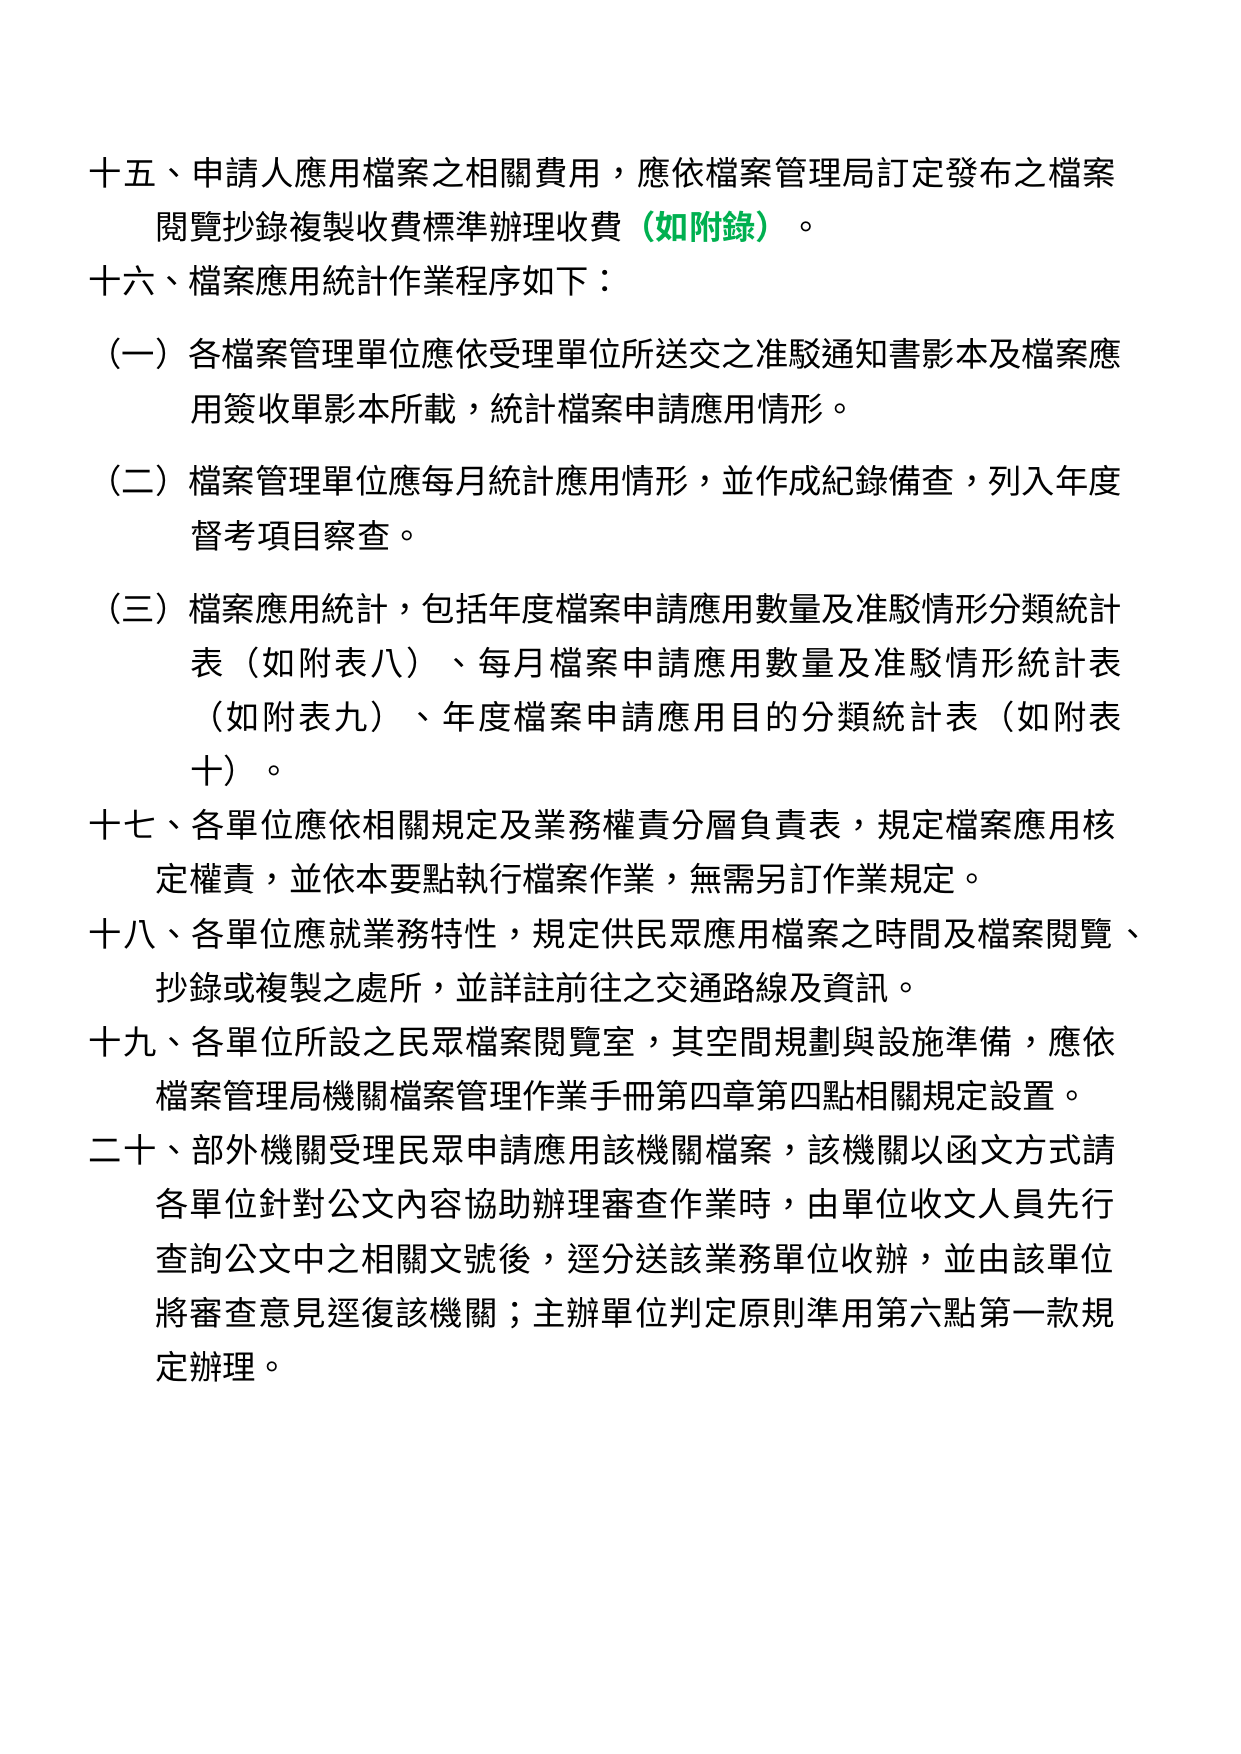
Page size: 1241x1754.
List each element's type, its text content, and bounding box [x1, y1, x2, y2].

text （一）各檔案管理單位應依受理單位所送交之准駁通知書影本及檔案應用簽收單影本所載，統計檔案申請應用情形。 [88, 323, 1122, 432]
text 十八、各單位應就業務特性，規定供民眾應用檔案之時間及檔案閱覽、抄錄或複製之處所，並詳註前往之交通路線及資訊。 [89, 903, 1116, 1011]
text 十九、各單位所設之民眾檔案閱覽室，其空間規劃與設施準備，應依檔案管理局機關檔案管理作業手冊第四章第四點相關規定設置。 [89, 1011, 1116, 1119]
text （二）檔案管理單位應每月統計應用情形，並作成紀錄備查，列入年度督考項目察查。 [88, 451, 1122, 559]
text （三）檔案應用統計，包括年度檔案申請應用數量及准駁情形分類統計表（如附表八）、每月檔案申請應用數量及准駁情形統計表（如附表九）、年度檔案申請應用目的分類統計表（如附表十）。 [88, 578, 1122, 794]
text 十七、各單位應依相關規定及業務權責分層負責表，規定檔案應用核定權責，並依本要點執行檔案作業，無需另訂作業規定。 [89, 794, 1116, 903]
text 十六、檔案應用統計作業程序如下： [89, 251, 1116, 305]
text 十五、申請人應用檔案之相關費用，應依檔案管理局訂定發布之檔案閱覽抄錄複製收費標準辦理收費（如附錄）。 [89, 142, 1116, 251]
text 二十、部外機關受理民眾申請應用該機關檔案，該機關以函文方式請各單位針對公文內容協助辦理審查作業時，由單位收文人員先行查詢公文中之相關文號後，逕分送該業務單位收辦，並由該單位將審查意見逕復該機關；主辦單位判定原則準用第六點第一款規定辦理。 [89, 1119, 1116, 1390]
